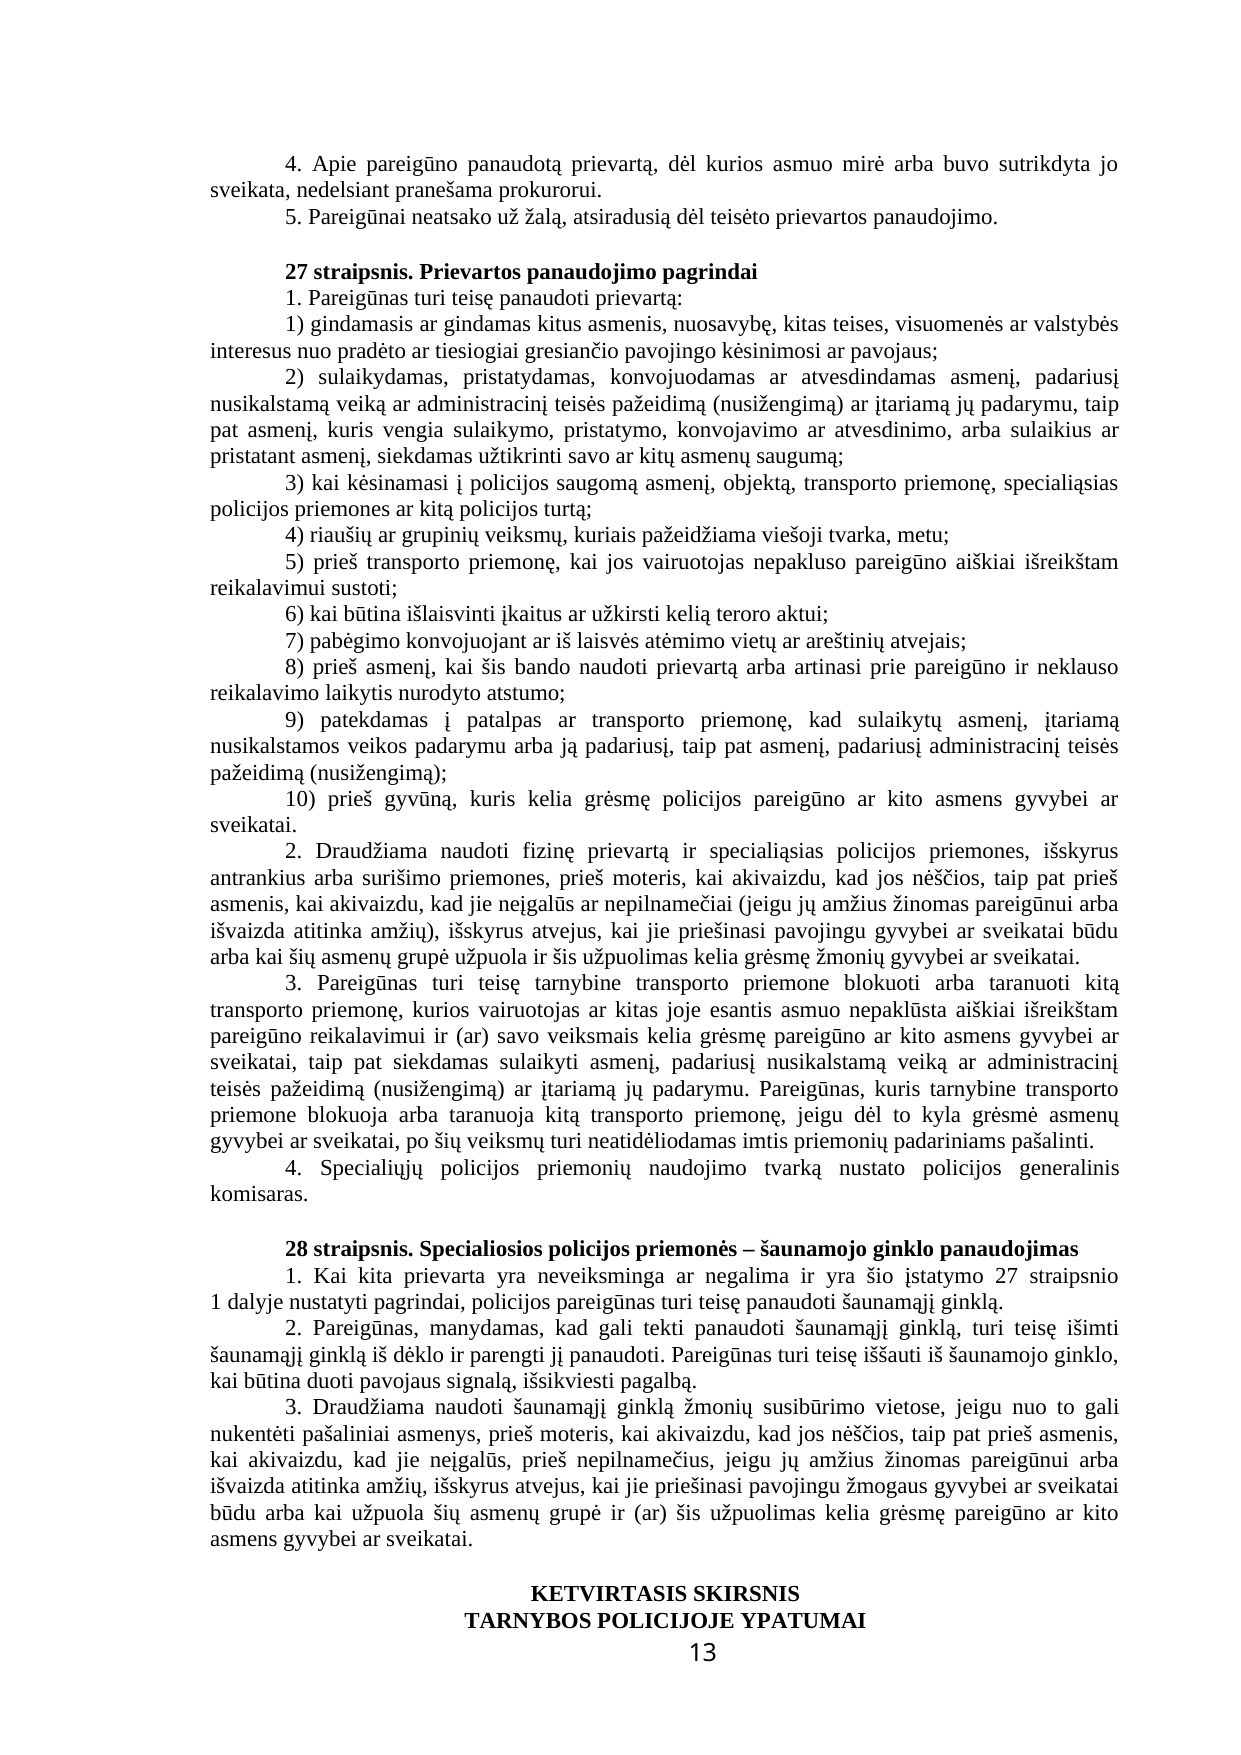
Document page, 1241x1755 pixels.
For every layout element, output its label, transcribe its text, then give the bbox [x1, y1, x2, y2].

text 4. Specialiųjų policijos priemonių naudojimo tvarką nustato policijos generalinis komisaras. [210, 1154, 1120, 1207]
text 2. Pareigūnas, manydamas, kad gali tekti panaudoti šaunamąjį ginklą, turi teisę išimti šaunamąjį ginklą iš dėklo ir parengti jį panaudoti. Pareigūnas turi teisę iššauti iš šaunamojo ginklo, kai būtina duoti pavojaus signalą, išsikviesti pagalbą. [210, 1314, 1120, 1393]
text 10) prieš gyvūną, kuris kelia grėsmę policijos pareigūno ar kito asmens gyvybei ar sveikatai. [210, 785, 1120, 838]
text 9) patekdamas į patalpas ar transporto priemonę, kad sulaikytų asmenį, įtariamą nusikalstamos veikos padarymu arba ją padariusį, taip pat asmenį, padariusį administracinį teisės pažeidimą (nusižengimą); [210, 706, 1120, 785]
text 27 straipsnis. Prievartos panaudojimo pagrindai [210, 258, 1120, 284]
text 4. Apie pareigūno panaudotą prievartą, dėl kurios asmuo mirė arba buvo sutrikdyta jo sveikata, nedelsiant pranešama prokurorui. [210, 150, 1120, 203]
text 3. Draudžiama naudoti šaunamąjį ginklą žmonių susibūrimo vietose, jeigu nuo to gali nukentėti pašaliniai asmenys, prieš moteris, kai akivaizdu, kad jos nėščios, taip pat prieš asmenis, kai akivaizdu, kad jie neįgalūs, prieš nepilnamečius, jeigu jų amžius žinomas pareigūnui arba išvaizda atitinka amžių, išskyrus atvejus, kai jie priešinasi pavojingu žmogaus gyvybei ar sveikatai būdu arba kai užpuola šių asmenų grupė ir (ar) šis užpuolimas kelia grėsmę pareigūno ar kito asmens gyvybei ar sveikatai. [210, 1393, 1120, 1552]
text 2) sulaikydamas, pristatydamas, konvojuodamas ar atvesdindamas asmenį, padariusį nusikalstamą veiką ar administracinį teisės pažeidimą (nusižengimą) ar įtariamą jų padarymu, taip pat asmenį, kuris vengia sulaikymo, pristatymo, konvojavimo ar atvesdinimo, arba sulaikius ar pristatant asmenį, siekdamas užtikrinti savo ar kitų asmenų saugumą; [210, 363, 1120, 469]
text 6) kai būtina išlaisvinti įkaitus ar užkirsti kelią teroro aktui; [210, 600, 1120, 627]
text 2. Draudžiama naudoti fizinę prievartą ir specialiąsias policijos priemones, išskyrus antrankius arba surišimo priemones, prieš moteris, kai akivaizdu, kad jos nėščios, taip pat prieš asmenis, kai akivaizdu, kad jie neįgalūs ar nepilnamečiai (jeigu jų amžius žinomas pareigūnui arba išvaizda atitinka amžių), išskyrus atvejus, kai jie priešinasi pavojingu gyvybei ar sveikatai būdu arba kai šių asmenų grupė užpuola ir šis užpuolimas kelia grėsmę žmonių gyvybei ar sveikatai. [210, 838, 1120, 969]
text 1. Kai kita prievarta yra neveiksminga ar negalima ir yra šio įstatymo 27 straipsnio 1 dalyje nustatyti pagrindai, policijos pareigūnas turi teisę panaudoti šaunamąjį ginklą. [210, 1262, 1120, 1314]
text 8) prieš asmenį, kai šis bando naudoti prievartą arba artinasi prie pareigūno ir neklauso reikalavimo laikytis nurodyto atstumo; [210, 653, 1120, 706]
text 4) riaušių ar grupinių veiksmų, kuriais pažeidžiama viešoji tvarka, metu; [210, 521, 1120, 548]
text KETVIRTASIS SKIRSNIS TARNYBOS POLICIJOJE YPATUMAI [210, 1580, 1120, 1633]
text 5. Pareigūnai neatsako už žalą, atsiradusią dėl teisėto prievartos panaudojimo. [210, 203, 1120, 229]
text 3) kai kėsinamasi į policijos saugomą asmenį, objektą, transporto priemonę, specialiąsias policijos priemones ar kitą policijos turtą; [210, 469, 1120, 521]
text 1. Pareigūnas turi teisę panaudoti prievartą: [210, 284, 1120, 311]
text 1) gindamasis ar gindamas kitus asmenis, nuosavybę, kitas teises, visuomenės ar valstybės interesus nuo pradėto ar tiesiogiai gresiančio pavojingo kėsinimosi ar pavojaus; [210, 311, 1120, 363]
text 7) pabėgimo konvojuojant ar iš laisvės atėmimo vietų ar areštinių atvejais; [210, 627, 1120, 653]
text 5) prieš transporto priemonę, kai jos vairuotojas nepakluso pareigūno aiškiai išreikštam reikalavimui sustoti; [210, 548, 1120, 600]
text 3. Pareigūnas turi teisę tarnybine transporto priemone blokuoti arba taranuoti kitą transporto priemonę, kurios vairuotojas ar kitas joje esantis asmuo nepaklūsta aiškiai išreikštam pareigūno reikalavimui ir (ar) savo veiksmais kelia grėsmę pareigūno ar kito asmens gyvybei ar sveikatai, taip pat siekdamas sulaikyti asmenį, padariusį nusikalstamą veiką ar administracinį teisės pažeidimą (nusižengimą) ar įtariamą jų padarymu. Pareigūnas, kuris tarnybine transporto priemone blokuoja arba taranuoja kitą transporto priemonę, jeigu dėl to kyla grėsmė asmenų gyvybei ar sveikatai, po šių veiksmų turi neatidėliodamas imtis priemonių padariniams pašalinti. [210, 969, 1120, 1154]
text 28 straipsnis. Specialiosios policijos priemonės – šaunamojo ginklo panaudojimas [210, 1235, 1120, 1262]
